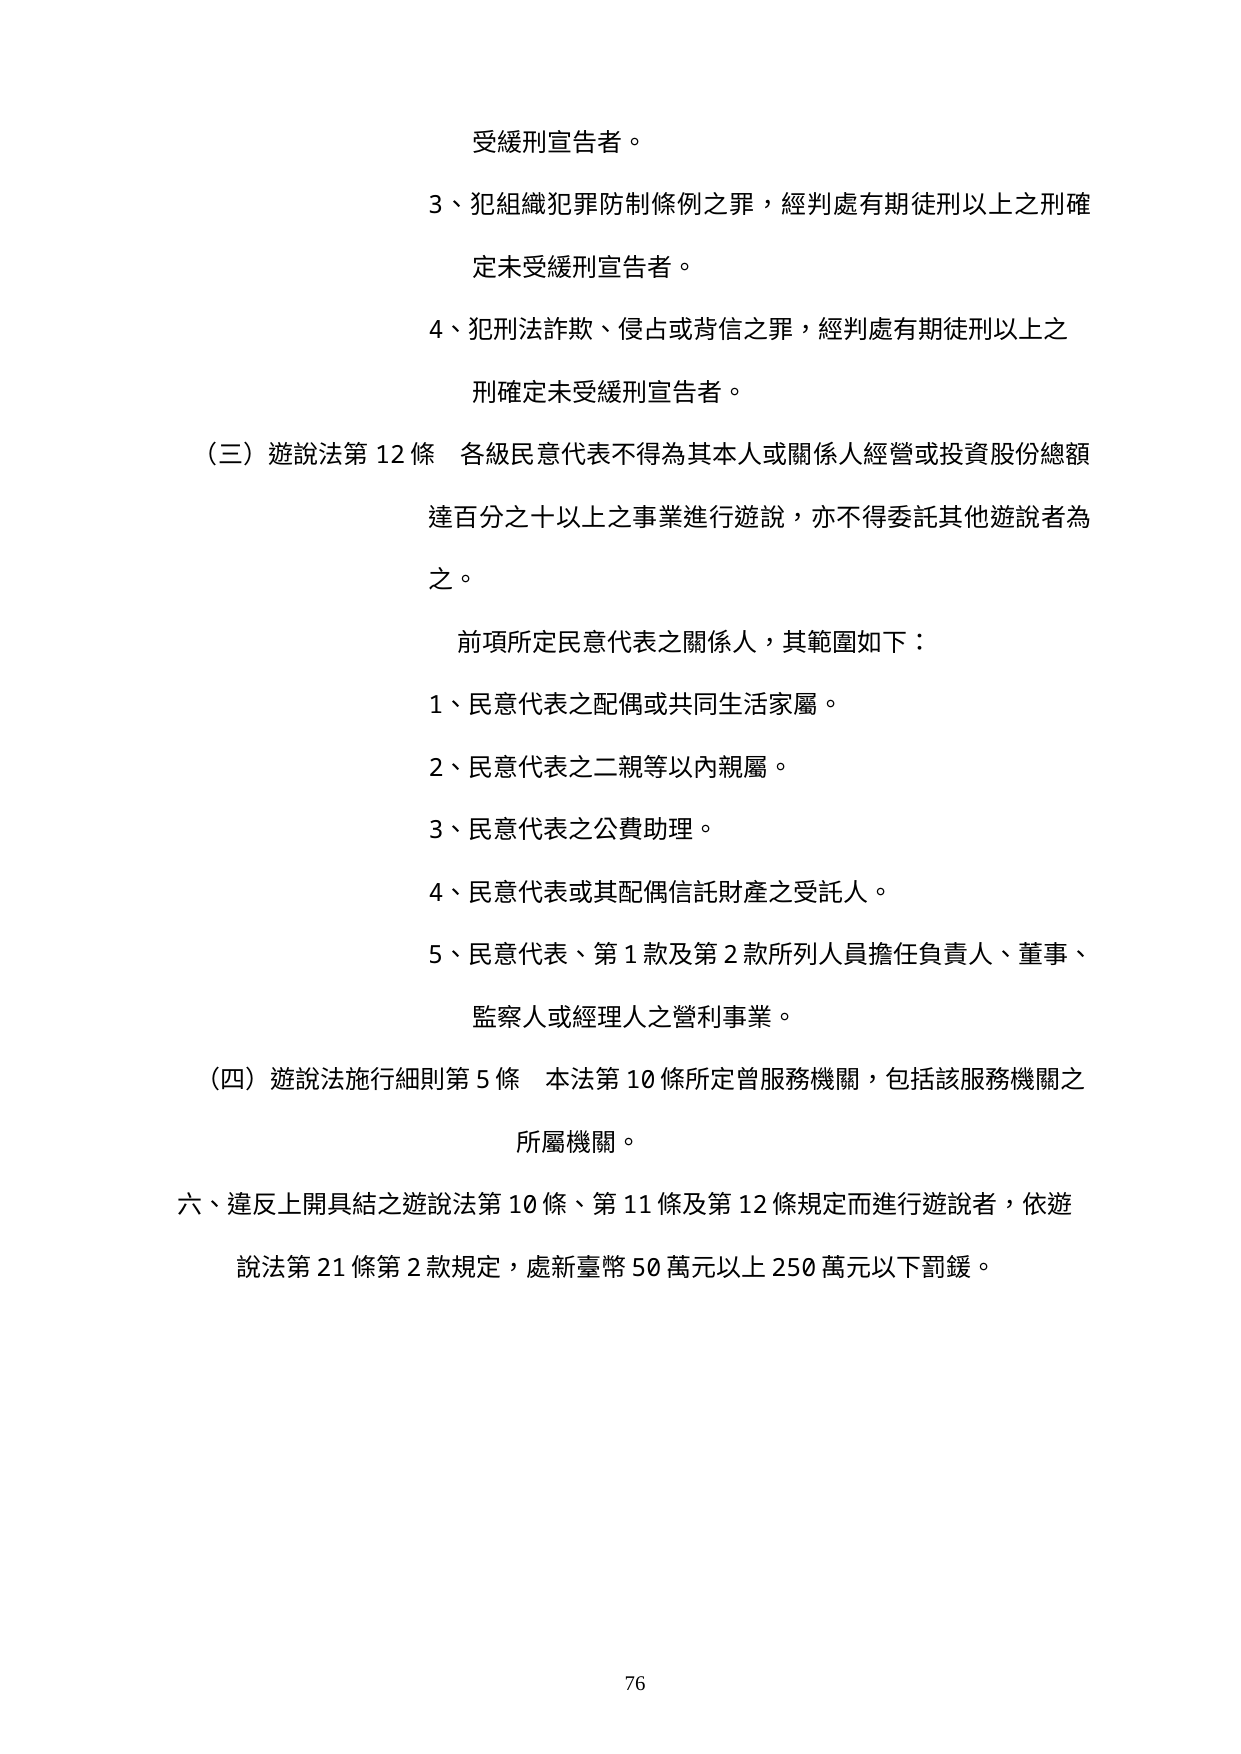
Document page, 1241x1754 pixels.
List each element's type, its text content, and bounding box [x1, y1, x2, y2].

text （三）遊說法第12條 各級民意代表不得為其本人或關係人經營或投資股份總額達百分之十以上之事業進行遊說，亦不得委託其他遊說者為之。 [177, 411, 1092, 598]
text 2、民意代表之二親等以內親屬。 [251, 723, 1092, 786]
text 3、民意代表之公費助理。 [251, 786, 1092, 848]
text 六、違反上開具結之遊說法第10條、第11條及第12條規定而進行遊說者，依遊說法第21條第2款規定，處新臺幣50萬元以上250萬元以下罰鍰。 [177, 1161, 1092, 1286]
text 4、民意代表或其配偶信託財產之受託人。 [251, 848, 1092, 911]
text 受緩刑宣告者。 [428, 98, 1092, 161]
text 4、犯刑法詐欺、侵占或背信之罪，經判處有期徒刑以上之刑確定未受緩刑宣告者。 [428, 286, 1092, 411]
text 3、犯組織犯罪防制條例之罪，經判處有期徒刑以上之刑確定未受緩刑宣告者。 [428, 161, 1092, 286]
text 前項所定民意代表之關係人，其範圍如下： [200, 598, 1090, 661]
text （四）遊說法施行細則第5條 本法第10條所定曾服務機關，包括該服務機關之所屬機關。 [195, 1036, 1092, 1161]
text 1、民意代表之配偶或共同生活家屬。 [200, 661, 1090, 723]
text 5、民意代表、第1款及第2款所列人員擔任負責人、董事、監察人或經理人之營利事業。 [428, 911, 1092, 1036]
